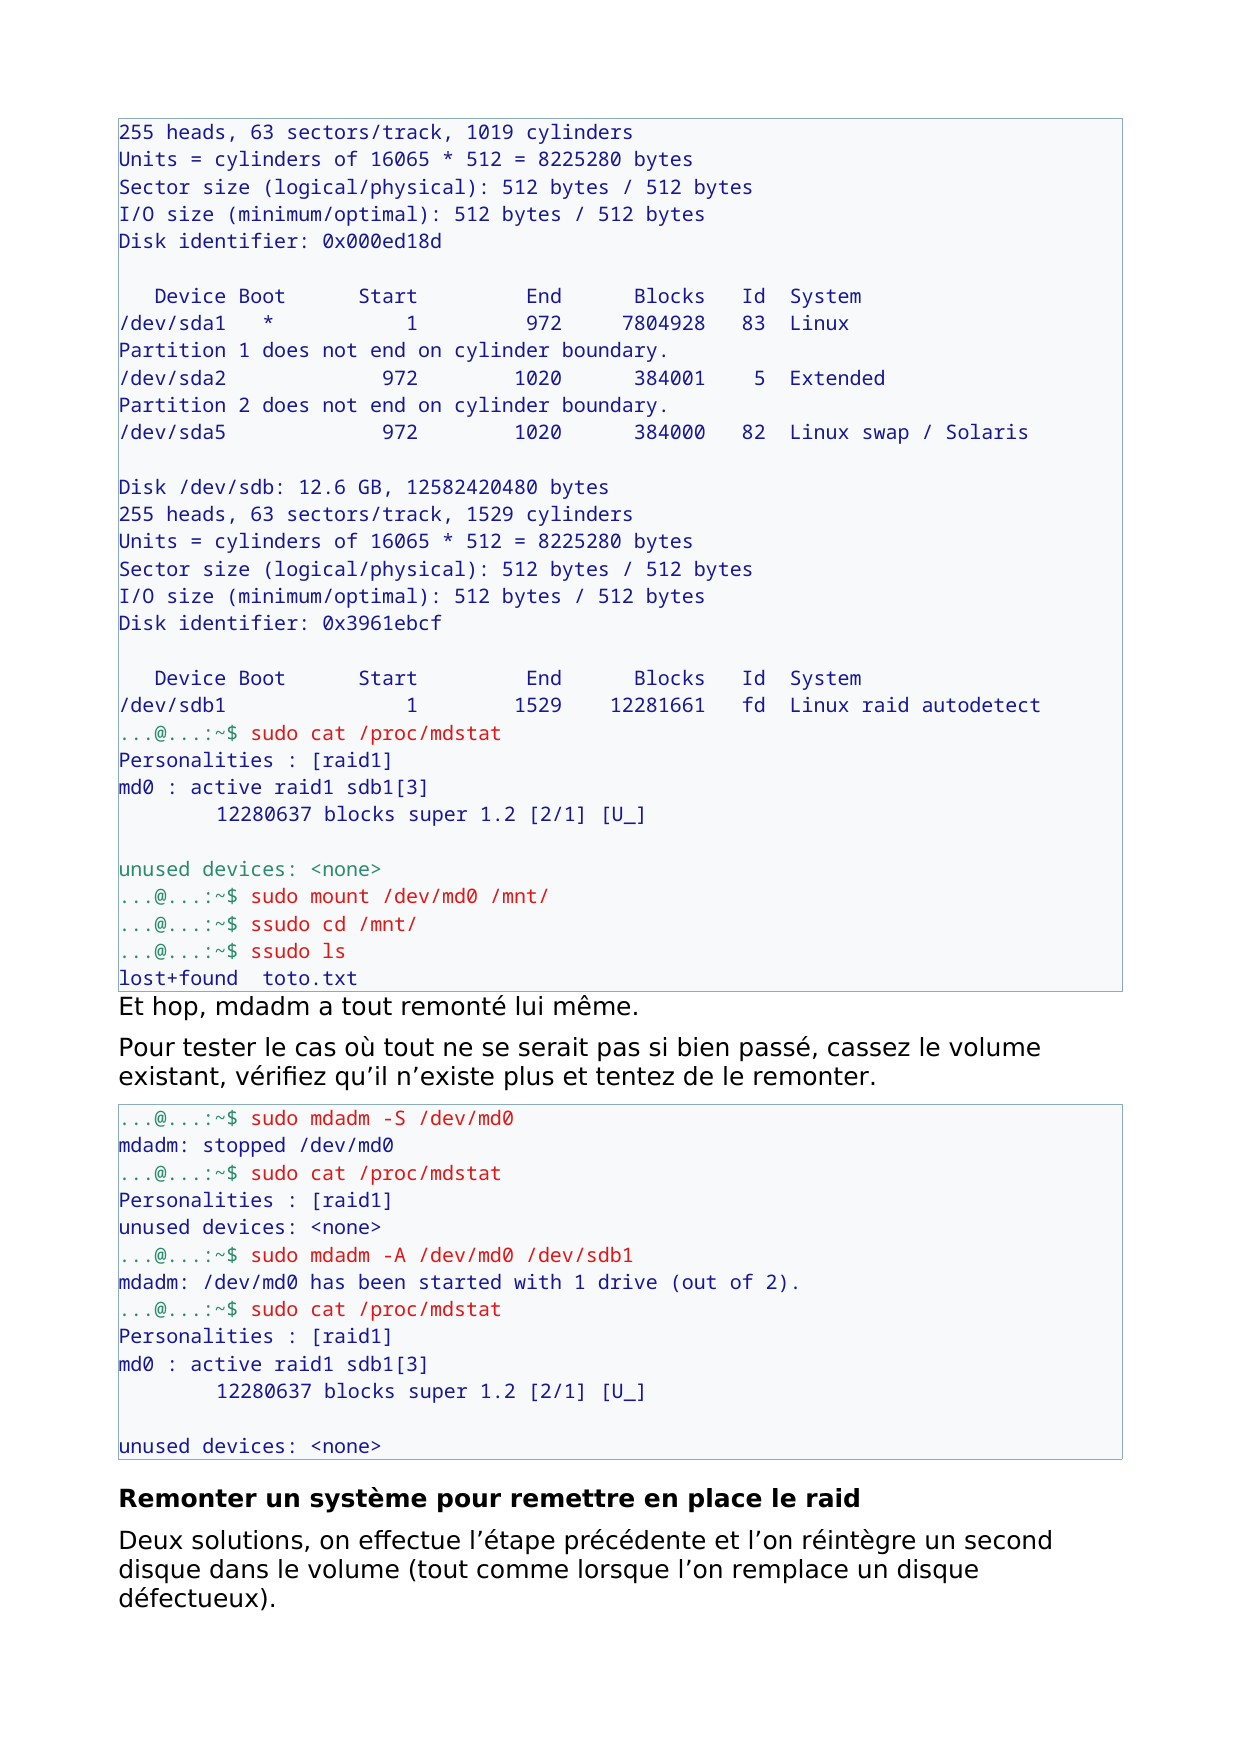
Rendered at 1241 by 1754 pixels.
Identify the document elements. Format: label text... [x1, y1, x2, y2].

text Pour tester le cas où tout ne se serait pas si bien passé, cassez le volume existant, vérifiez qu’il n’existe plus et tentez de le remonter. [118, 1033, 1122, 1092]
text ...@...:~$ sudo mount /dev/md0 /mnt/ ...@...:~$ ssudo cd /mnt/ ...@...:~$ ssudo ls lost+found toto.txt [119, 882, 1122, 991]
text Deux solutions, on effectue l’étape précédente et l’on réintègre un second disque dans le volume (tout comme lorsque l’on remplace un disque défectueux). [118, 1526, 1122, 1613]
subtitle Remonter un système pour remettre en place le raid [118, 1484, 1122, 1513]
text ...@...:~$ sudo mdadm -S /dev/md0 mdadm: stopped /dev/md0 ...@...:~$ sudo cat /proc/mdstat Personalities : [raid1] unused devices: <none> ...@...:~$ sudo mdadm -A /dev/md0 /dev/sdb1 mdadm: /dev/md0 has been started with 1 drive (out of 2). ...@...:~$ sudo cat /proc/mdstat Personalities : [raid1] md0 : active raid1 sdb1[3] 12280637 blocks super 1.2 [2/1] [U_] unused devices: <none> [119, 1105, 1122, 1459]
text Et hop, mdadm a tout remonté lui même. [118, 992, 1122, 1021]
text ...@...:~$ sudo cat /proc/mdstat Personalities : [raid1] md0 : active raid1 sdb1[3] 12280637 blocks super 1.2 [2/1] [U_] unused devices: <none> [119, 718, 1122, 882]
text 255 heads, 63 sectors/track, 1019 cylinders Units = cylinders of 16065 * 512 = 8225280 bytes Sector size (logical/physical): 512 bytes / 512 bytes I/O size (minimum/optimal): 512 bytes / 512 bytes Disk identifier: 0x000ed18d Device Boot Start End Blocks Id System /dev/sda1 * 1 972 7804928 83 Linux Partition 1 does not end on cylinder boundary. /dev/sda2 972 1020 384001 5 Extended Partition 2 does not end on cylinder boundary. /dev/sda5 972 1020 384000 82 Linux swap / Solaris Disk /dev/sdb: 12.6 GB, 12582420480 bytes 255 heads, 63 sectors/track, 1529 cylinders Units = cylinders of 16065 * 512 = 8225280 bytes Sector size (logical/physical): 512 bytes / 512 bytes I/O size (minimum/optimal): 512 bytes / 512 bytes Disk identifier: 0x3961ebcf Device Boot Start End Blocks Id System /dev/sdb1 1 1529 12281661 fd Linux raid autodetect [119, 119, 1122, 718]
